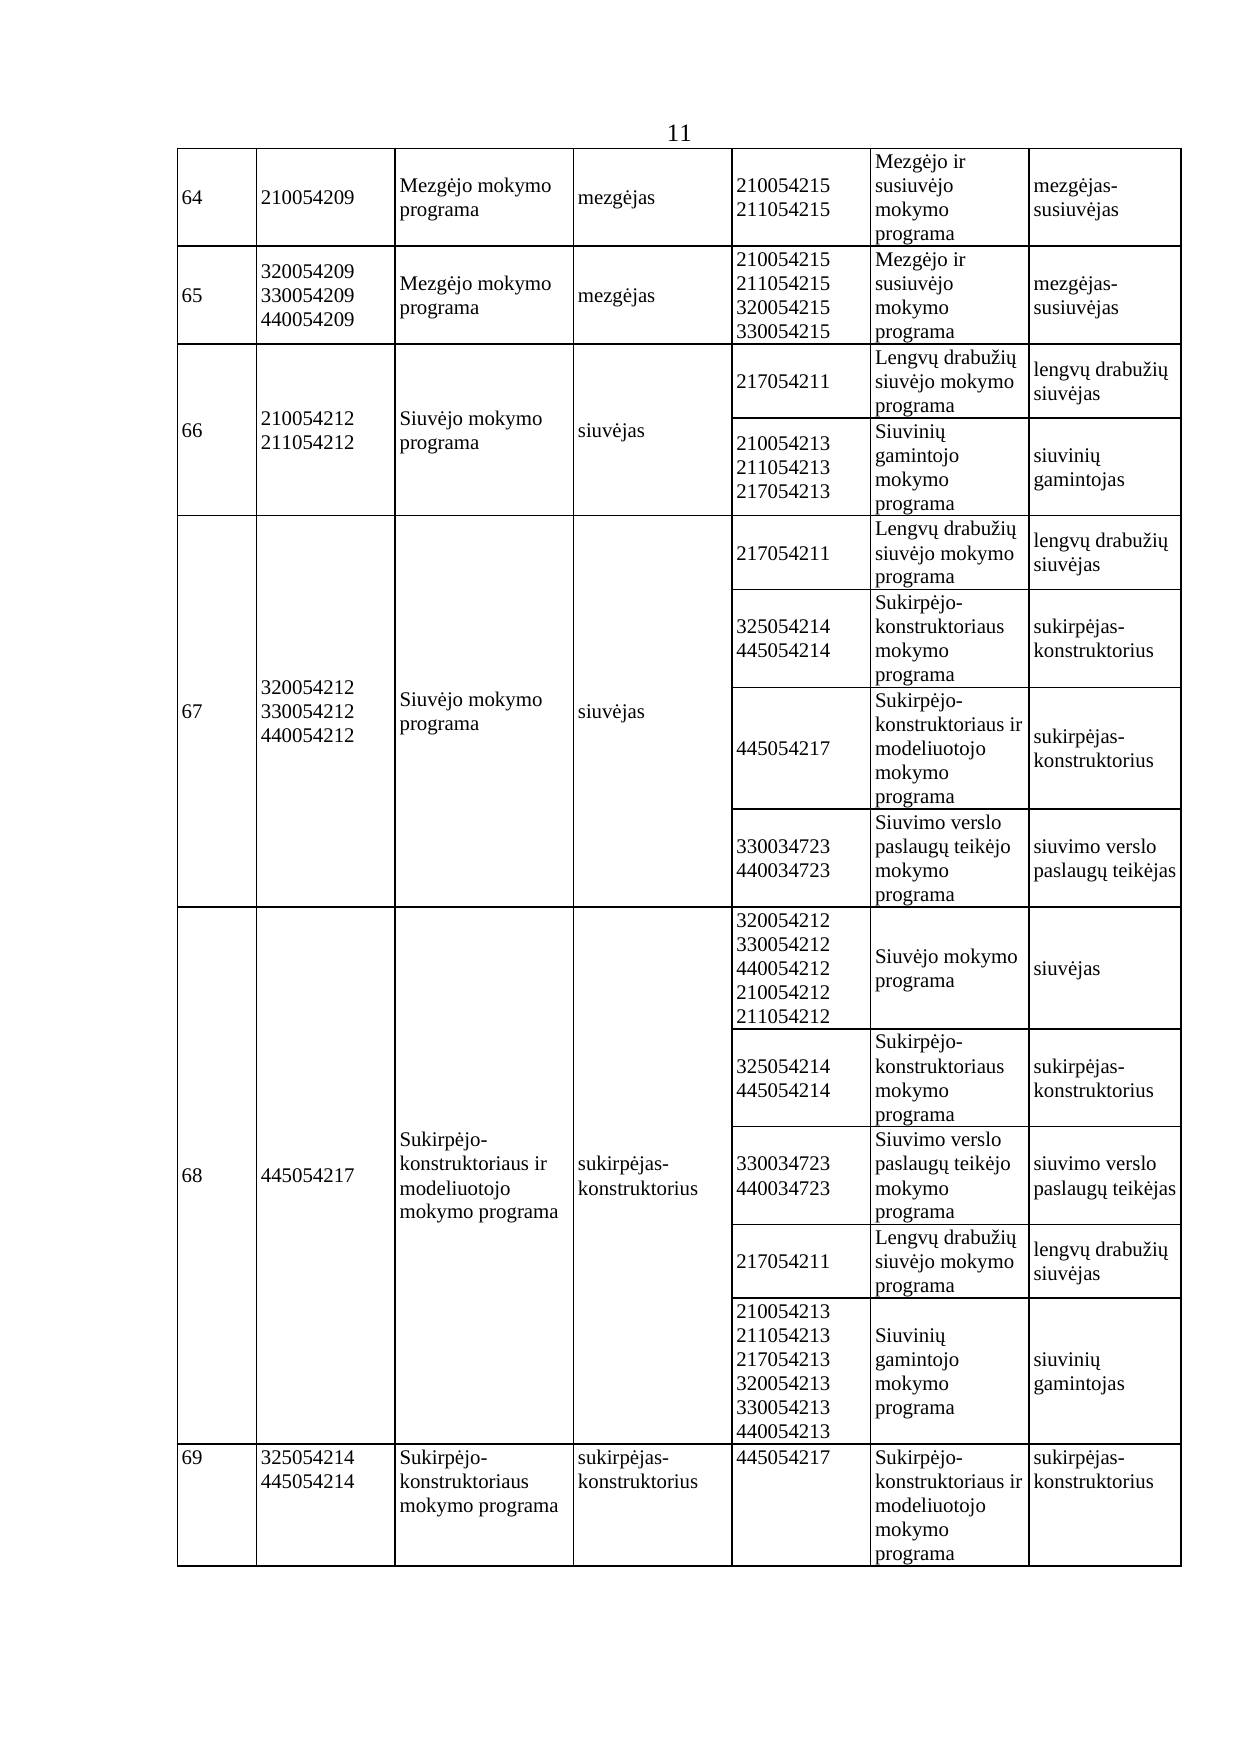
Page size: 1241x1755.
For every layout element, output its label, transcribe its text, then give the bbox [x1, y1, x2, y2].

table_cell sukirpėjas-konstruktorius [1030, 688, 1180, 808]
table_cell 445054217 [733, 1445, 870, 1565]
table_cell sukirpėjas-konstruktorius [1030, 1030, 1180, 1126]
table_cell mezgėjas [574, 247, 731, 343]
table_cell Siuvinių gamintojo mokymo programa [871, 1299, 1028, 1443]
table_cell 64 [178, 149, 256, 245]
table_cell 330034723 440034723 [733, 1127, 870, 1223]
table_cell 210054215 211054215 [733, 149, 870, 245]
table_cell 217054211 [733, 516, 870, 588]
table_cell Sukirpėjo-konstruktoriaus mokymo programa [396, 1445, 573, 1565]
table_cell mezgėjas-susiuvėjas [1030, 247, 1180, 343]
table_cell 210054209 [257, 149, 394, 245]
table_cell sukirpėjas-konstruktorius [1030, 590, 1180, 686]
table_cell 445054217 [733, 688, 870, 808]
table_cell siuvinių gamintojas [1030, 1299, 1180, 1443]
table_cell mezgėjas-susiuvėjas [1030, 149, 1180, 245]
table_cell Mezgėjo mokymo programa [396, 149, 573, 245]
table_cell Siuvėjo mokymo programa [396, 345, 573, 515]
table_cell mezgėjas [574, 149, 731, 245]
table_cell lengvų drabužių siuvėjas [1030, 1225, 1180, 1297]
table_cell siuvėjas [1030, 908, 1180, 1028]
table_cell sukirpėjas-konstruktorius [574, 1445, 731, 1565]
table_cell siuvinių gamintojas [1030, 419, 1180, 515]
table_cell 210054213 211054213 217054213 [733, 419, 870, 515]
table_cell siuvėjas [574, 516, 731, 906]
table_cell 217054211 [733, 1225, 870, 1297]
table_cell siuvėjas [574, 345, 731, 515]
table_cell 69 [178, 1445, 256, 1565]
table_cell Siuvėjo mokymo programa [396, 516, 573, 906]
table_cell 445054217 [257, 908, 394, 1443]
table_cell 330034723 440034723 [733, 810, 870, 906]
table_cell 325054214 445054214 [257, 1445, 394, 1565]
table_cell 210054212 211054212 [257, 345, 394, 515]
table_cell siuvimo verslo paslaugų teikėjas [1030, 810, 1180, 906]
table_cell Sukirpėjo-konstruktoriaus ir modeliuotojo mokymo programa [396, 908, 573, 1443]
table_cell 68 [178, 908, 256, 1443]
table_cell sukirpėjas-konstruktorius [574, 908, 731, 1443]
table_cell 67 [178, 516, 256, 906]
table_cell lengvų drabužių siuvėjas [1030, 345, 1180, 417]
table_cell 325054214 445054214 [733, 590, 870, 686]
table_cell 65 [178, 247, 256, 343]
table_cell 325054214 445054214 [733, 1030, 870, 1126]
table_cell 217054211 [733, 345, 870, 417]
table_cell 320054212 330054212 440054212 [257, 516, 394, 906]
table_cell sukirpėjas-konstruktorius [1030, 1445, 1180, 1565]
table_cell 320054209 330054209 440054209 [257, 247, 394, 343]
table_cell lengvų drabužių siuvėjas [1030, 516, 1180, 588]
table_cell 66 [178, 345, 256, 515]
table_cell Mezgėjo mokymo programa [396, 247, 573, 343]
table_cell siuvimo verslo paslaugų teikėjas [1030, 1127, 1180, 1223]
table_cell Siuvėjo mokymo programa [871, 908, 1028, 1028]
